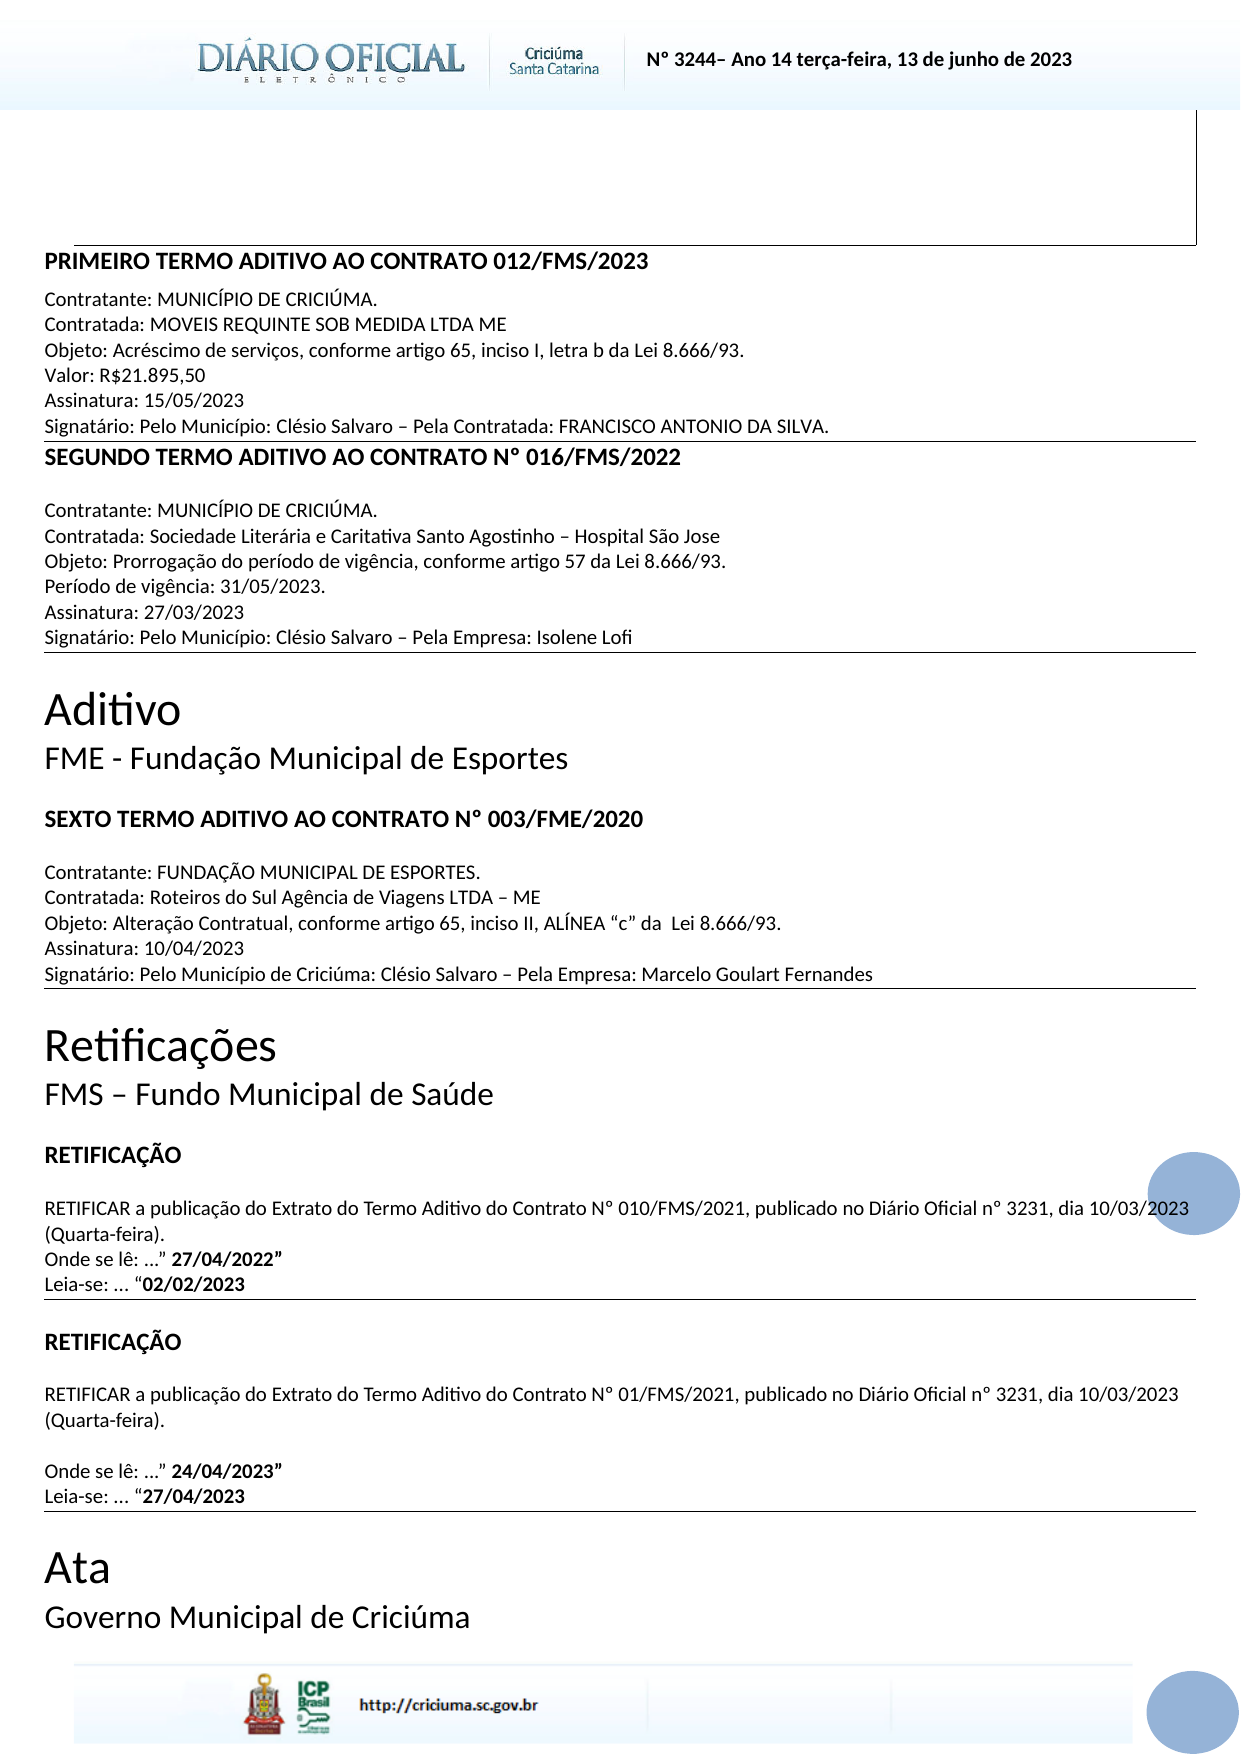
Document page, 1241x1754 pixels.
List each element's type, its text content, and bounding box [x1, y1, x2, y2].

text Aditivo [44, 678, 1196, 737]
text FME - Fundação Municipal de Esportes [44, 737, 1196, 778]
text Signatário: Pelo Município: Clésio Salvaro – Pela Empresa: Isolene Lofi [44, 624, 1196, 652]
text SEGUNDO TERMO ADITIVO AO CONTRATO Nº 016/FMS/2022 [44, 442, 1196, 472]
text Objeto: Prorrogação do período de vigência, conforme artigo 57 da Lei 8.666/93. [44, 548, 1196, 574]
text Onde se lê: ...” 24/04/2023” [44, 1458, 1196, 1483]
text Signatário: Pelo Município: Clésio Salvaro – Pela Contratada: FRANCISCO ANTONIO DA SILVA. [44, 413, 1196, 441]
text Governo Municipal de Criciúma [44, 1596, 1196, 1636]
text Valor: R$21.895,50 [44, 362, 1196, 388]
text Assinatura: 15/05/2023 [44, 388, 1196, 413]
text Onde se lê: ...” 27/04/2022” [44, 1246, 1196, 1272]
text Assinatura: 10/04/2023 [44, 935, 1196, 961]
text Ata [44, 1537, 1196, 1596]
text Período de vigência: 31/05/2023. [44, 574, 1196, 599]
text FMS – Fundo Municipal de Saúde [44, 1073, 1196, 1114]
text Contratante: MUNICÍPIO DE CRICIÚMA. [44, 286, 1196, 311]
text Objeto: Alteração Contratual, conforme artigo 65, inciso II, ALÍNEA “c” da Lei 8.666/93. [44, 910, 1196, 935]
text Assinatura: 27/03/2023 [44, 599, 1196, 624]
text RETIFICAR a publicação do Extrato do Termo Aditivo do Contrato Nº 010/FMS/2021, publicado no Diário Oficial nº 3231, dia 10/03/2023 (Quarta-feira). [44, 1195, 1196, 1246]
text SEXTO TERMO ADITIVO AO CONTRATO Nº 003/FME/2020 [44, 803, 1196, 834]
text Contratada: Sociedade Literária e Caritativa Santo Agostinho – Hospital São Jose [44, 523, 1196, 548]
text Objeto: Acréscimo de serviços, conforme artigo 65, inciso I, letra b da Lei 8.666/93. [44, 337, 1196, 362]
text Retificações [44, 1015, 1196, 1073]
text PRIMEIRO TERMO ADITIVO AO CONTRATO 012/FMS/2023 [44, 245, 1196, 276]
text Contratada: MOVEIS REQUINTE SOB MEDIDA LTDA ME [44, 311, 1196, 337]
text Signatário: Pelo Município de Criciúma: Clésio Salvaro – Pela Empresa: Marcelo Goulart Fernandes [44, 961, 1196, 988]
text Leia-se: ... “02/02/2023 [44, 1272, 1196, 1299]
text RETIFICAR a publicação do Extrato do Termo Aditivo do Contrato Nº 01/FMS/2021, publicado no Diário Oficial nº 3231, dia 10/03/2023 (Quarta-feira). [44, 1382, 1196, 1432]
text Contratante: FUNDAÇÃO MUNICIPAL DE ESPORTES. [44, 859, 1196, 884]
text RETIFICAÇÃO [44, 1139, 1196, 1170]
text Contratada: Roteiros do Sul Agência de Viagens LTDA – ME [44, 884, 1196, 910]
text Leia-se: ... “27/04/2023 [44, 1483, 1196, 1511]
text RETIFICAÇÃO [44, 1326, 1196, 1356]
text Contratante: MUNICÍPIO DE CRICIÚMA. [44, 497, 1196, 523]
